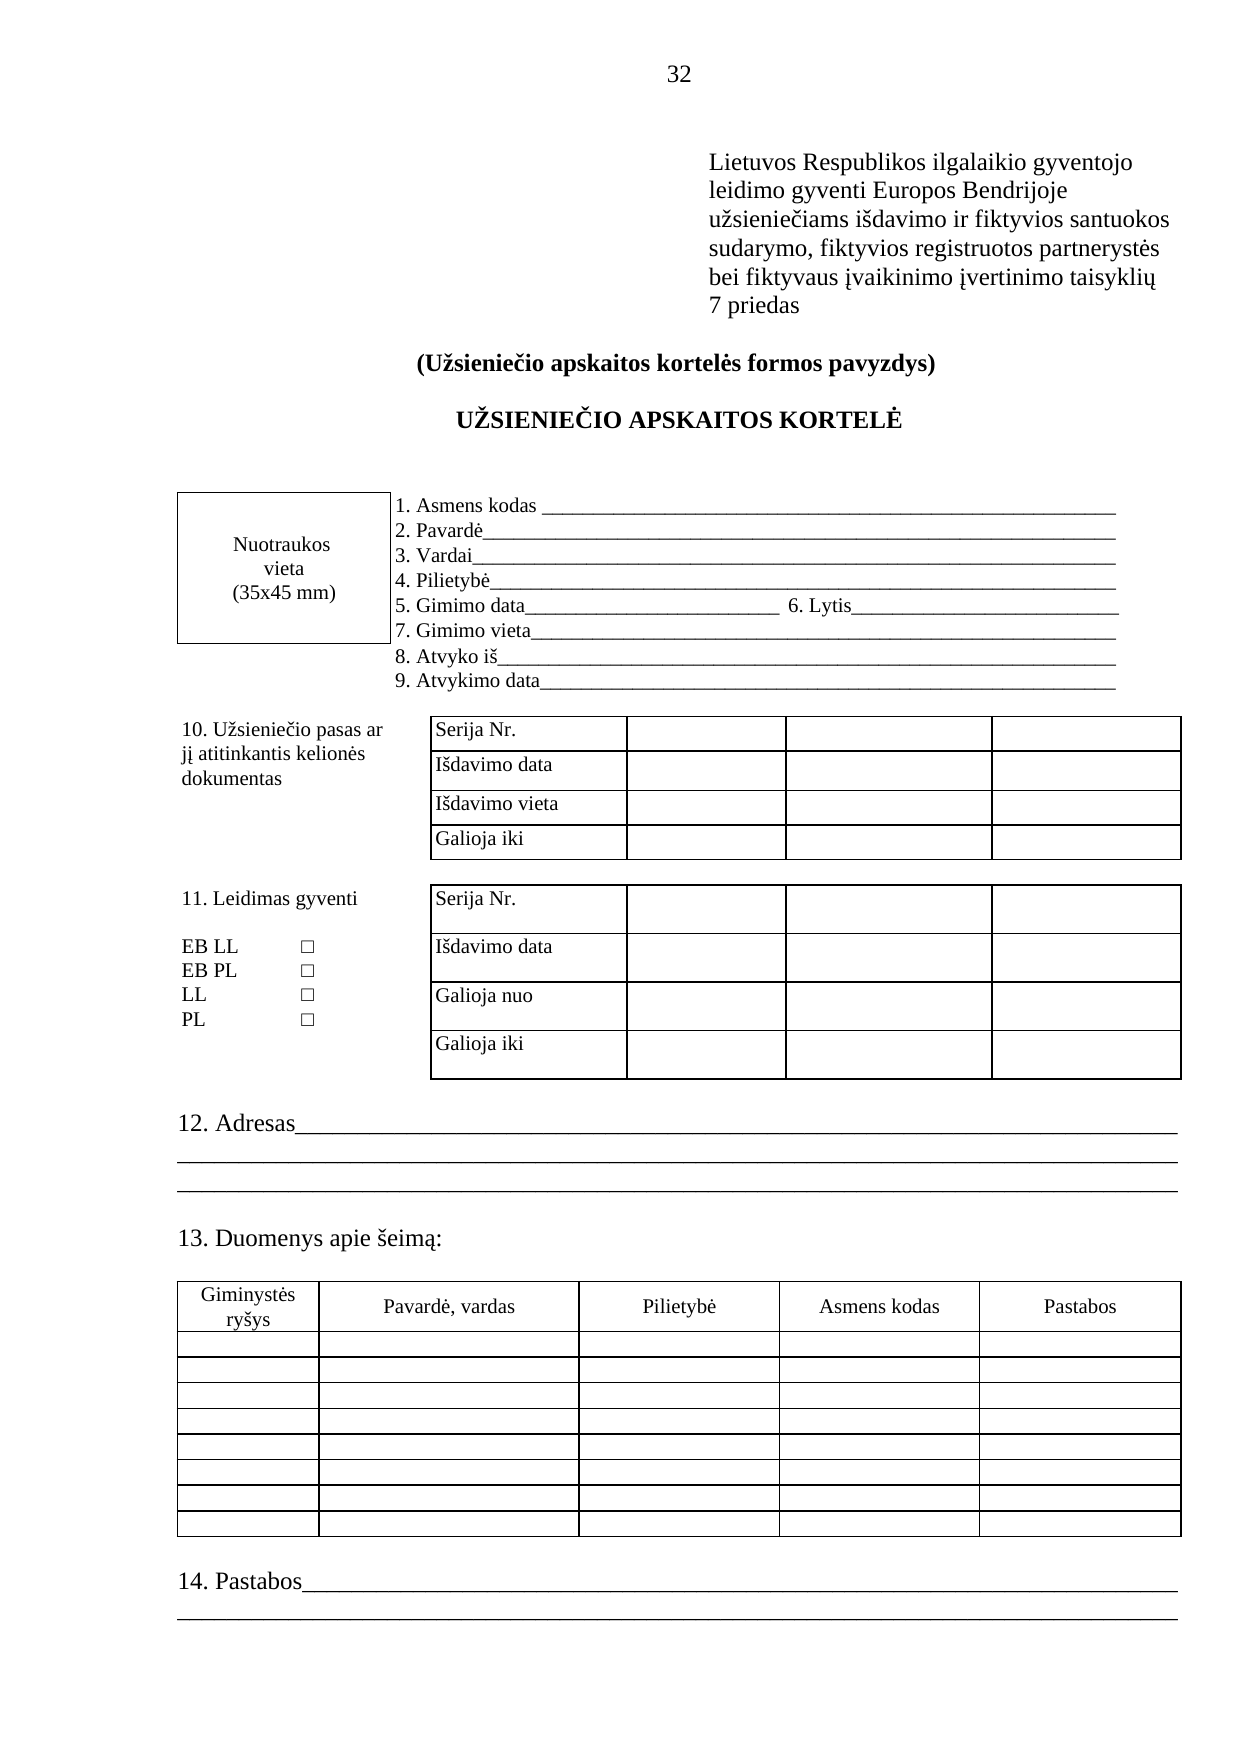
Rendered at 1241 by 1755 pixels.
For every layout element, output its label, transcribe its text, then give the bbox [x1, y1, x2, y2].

table_cell [391, 716, 430, 750]
table_cell [391, 1030, 430, 1078]
table_header 1. Asmens kodas [391, 492, 1181, 517]
table_cell [780, 1486, 979, 1510]
table_cell Serija Nr. [432, 886, 626, 933]
table_cell [177, 824, 391, 859]
table_cell [980, 1332, 1180, 1356]
table_cell [580, 1409, 779, 1433]
table_cell [787, 1031, 991, 1078]
table_cell [980, 1409, 1180, 1433]
table_cell 8. Atvyko iš [391, 643, 1181, 668]
table_cell [320, 1332, 578, 1356]
table_cell [177, 644, 391, 668]
table_cell [628, 826, 785, 859]
table_header Pastabos [980, 1282, 1180, 1331]
table_cell [993, 886, 1180, 933]
table_cell [993, 1031, 1180, 1078]
table_cell [628, 934, 785, 981]
table_cell [787, 983, 991, 1029]
table_cell [628, 1031, 785, 1078]
table_cell [178, 1358, 318, 1382]
table_cell [580, 1435, 779, 1459]
table_cell [628, 752, 785, 789]
table_cell Išdavimo data [432, 934, 626, 981]
text leidimo gyventi Europos Bendrijoje [177, 176, 1181, 204]
table_cell [787, 934, 991, 981]
table_cell [980, 1512, 1180, 1536]
table_cell [993, 752, 1180, 789]
table_cell [431, 860, 1181, 884]
table_cell [178, 1460, 318, 1484]
table_cell [178, 1435, 318, 1459]
table_cell [787, 791, 991, 824]
table_header Asmens kodas [780, 1282, 979, 1331]
table_cell [787, 717, 991, 750]
table_cell [320, 1358, 578, 1382]
table_cell [177, 790, 391, 824]
table_cell [178, 1383, 318, 1407]
table_cell [993, 934, 1180, 981]
table_cell [580, 1460, 779, 1484]
text 12. Adresas [177, 1108, 1181, 1137]
table_cell [628, 717, 785, 750]
text Lietuvos Respublikos ilgalaikio gyventojo [177, 147, 1181, 176]
table_cell [320, 1435, 578, 1459]
table_cell [980, 1460, 1180, 1484]
table_header Pilietybė [580, 1282, 779, 1331]
table_cell [391, 933, 430, 981]
table_cell [993, 826, 1180, 859]
table_cell [391, 824, 430, 859]
table_cell 11. Leidimas gyventi [177, 884, 391, 933]
table_cell [580, 1332, 779, 1356]
table_cell [993, 983, 1180, 1029]
table_cell [780, 1435, 979, 1459]
table_cell 7. Gimimo vieta [391, 618, 1181, 642]
table_cell 4. Pilietybė [391, 567, 1181, 592]
table_cell [993, 717, 1180, 750]
text 14. Pastabos [177, 1566, 1181, 1594]
table_cell Galioja iki [432, 1031, 626, 1078]
table_cell [580, 1512, 779, 1536]
table_cell 2. Pavardė [391, 517, 1181, 542]
table_cell [993, 791, 1180, 824]
text 13. Duomenys apie šeimą: [177, 1223, 1181, 1252]
table_cell [787, 886, 991, 933]
table_cell [178, 1512, 318, 1536]
table_cell [178, 1486, 318, 1510]
text sudarymo, fiktyvios registruotos partnerystės [177, 233, 1181, 262]
text 7 priedas [177, 291, 1181, 319]
table_cell [980, 1435, 1180, 1459]
table_header Giminystės ryšys [178, 1282, 318, 1331]
text užsieniečiams išdavimo ir fiktyvios santuokos [177, 204, 1181, 233]
table_header Nuotraukos vieta (35x45 mm) [178, 493, 390, 642]
table_cell [628, 791, 785, 824]
table_cell [980, 1383, 1180, 1407]
table_cell 3. Vardai [391, 542, 1181, 567]
text UŽSIENIEČIO APSKAITOS KORTELĖ [177, 406, 1181, 434]
table_cell [320, 1512, 578, 1536]
table_cell [787, 752, 991, 789]
table_cell [178, 1332, 318, 1356]
table_cell [320, 1409, 578, 1433]
table_cell [391, 884, 430, 933]
table_cell [177, 859, 391, 884]
table_cell [391, 790, 430, 824]
table_cell [580, 1358, 779, 1382]
table_cell [980, 1486, 1180, 1510]
table_cell [391, 750, 430, 789]
table_cell [177, 668, 391, 716]
table_cell Išdavimo data [432, 752, 626, 789]
table_header Pavardė, vardas [320, 1282, 578, 1331]
table_cell [780, 1512, 979, 1536]
table_cell [178, 1409, 318, 1433]
table_cell 10. Užsieniečio pasas ar jį atitinkantis kelionės dokumentas [177, 716, 391, 789]
table_cell [320, 1383, 578, 1407]
table_cell [780, 1409, 979, 1433]
table_cell [980, 1358, 1180, 1382]
table_cell Išdavimo vieta [432, 791, 626, 824]
table_cell [391, 981, 430, 1029]
table_cell 9. Atvykimo data [391, 668, 1181, 716]
table_cell [780, 1383, 979, 1407]
text bei fiktyvaus įvaikinimo įvertinimo taisyklių [177, 262, 1181, 291]
table_cell 5. Gimimo data [391, 592, 784, 617]
table_cell [780, 1460, 979, 1484]
table_cell 6. Lytis [784, 592, 1181, 617]
table_cell Serija Nr. [432, 717, 626, 750]
table_cell [391, 859, 431, 884]
table_cell [580, 1383, 779, 1407]
table_cell Galioja iki [432, 826, 626, 859]
table_cell EB LL □ EB PL □ LL □ PL □ [177, 933, 391, 1078]
table_cell Galioja nuo [432, 983, 626, 1029]
text (Užsieniečio apskaitos kortelės formos pavyzdys) [177, 348, 1181, 377]
table_cell [320, 1460, 578, 1484]
table_cell [320, 1486, 578, 1510]
table_cell [580, 1486, 779, 1510]
table_cell [780, 1332, 979, 1356]
table_cell [787, 826, 991, 859]
table_cell [628, 886, 785, 933]
table_cell [628, 983, 785, 1029]
table_cell [780, 1358, 979, 1382]
